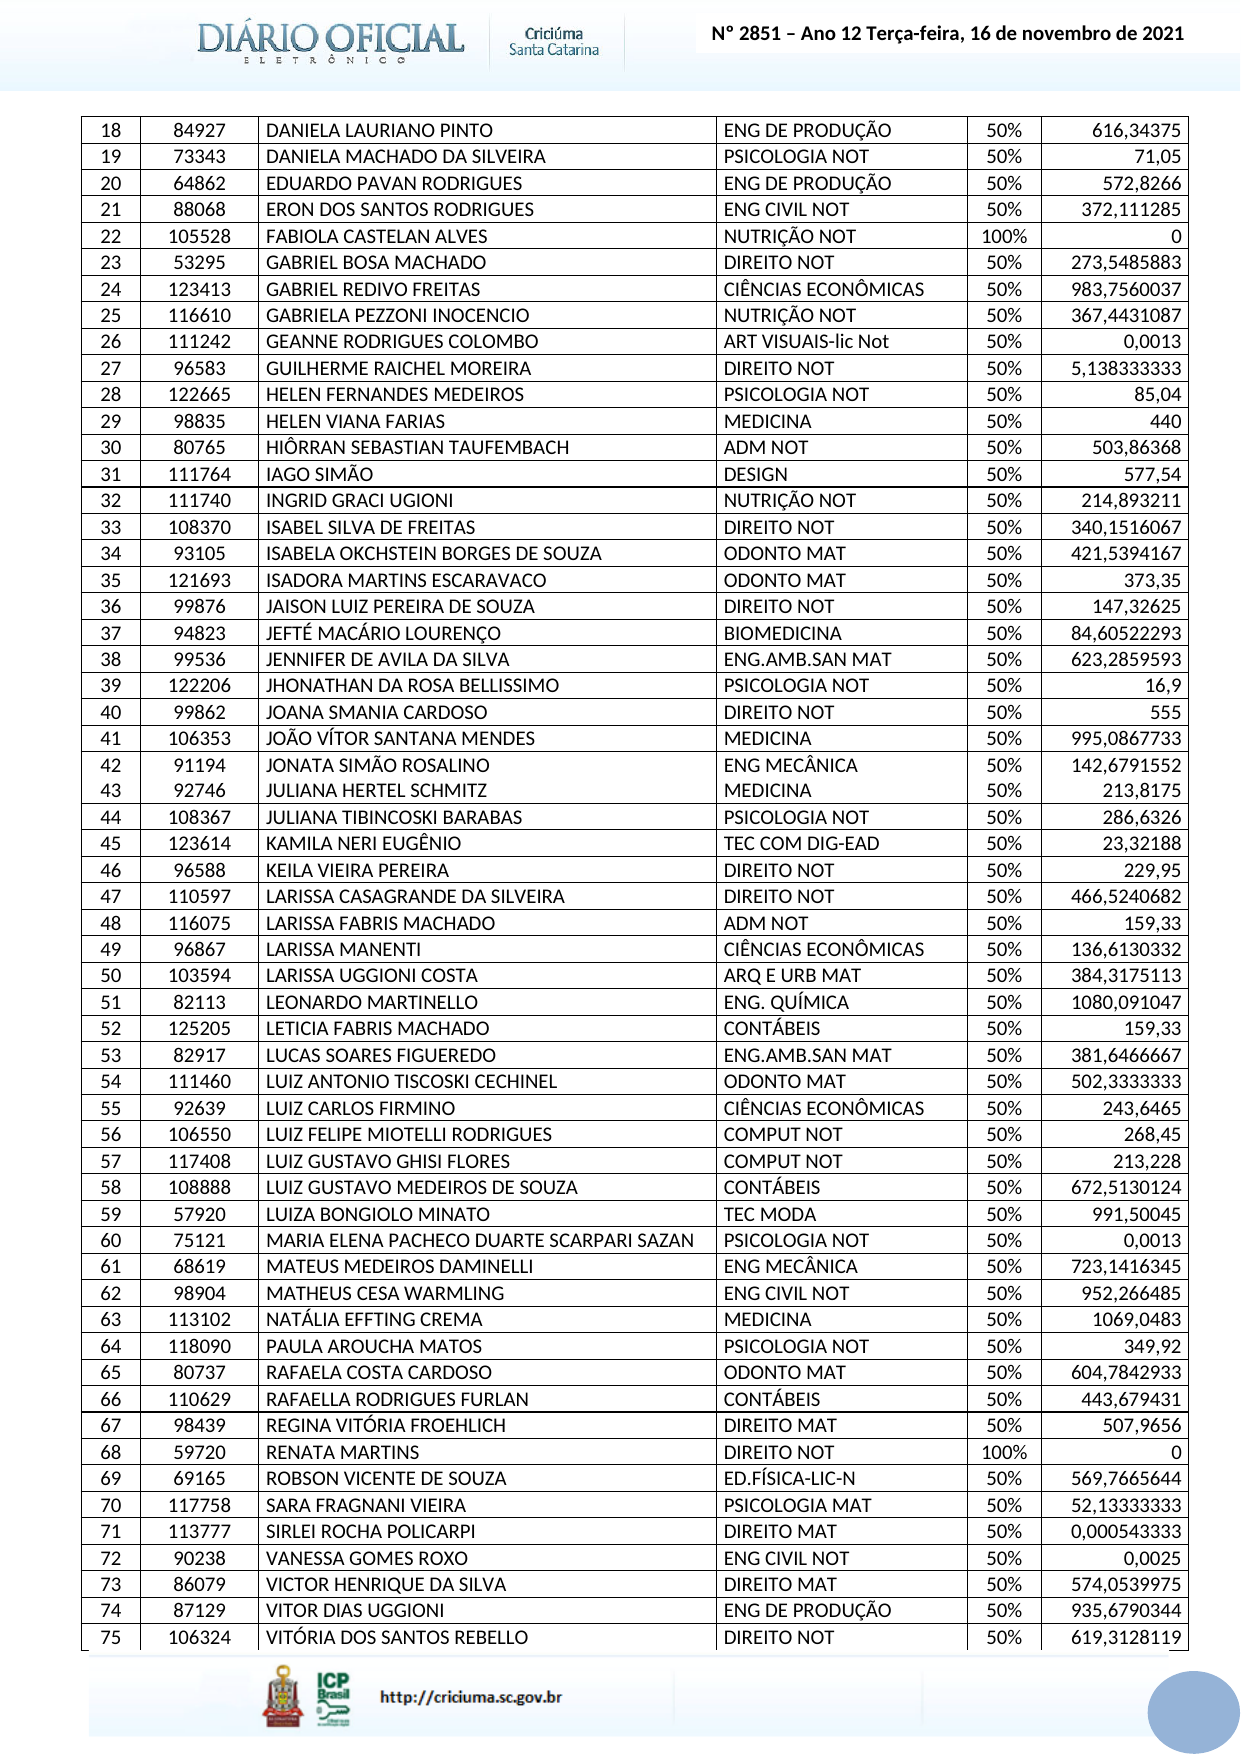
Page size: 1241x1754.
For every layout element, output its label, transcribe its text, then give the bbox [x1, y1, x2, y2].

table_cell 443,679431 [1042, 1386, 1188, 1411]
table_cell COMPUT NOT [717, 1121, 967, 1147]
table_cell KAMILA NERI EUGÊNIO [259, 830, 716, 856]
table_cell 71 [82, 1518, 140, 1544]
table_cell 59 [82, 1201, 140, 1226]
table_cell DIREITO MAT [717, 1571, 967, 1597]
table_cell 69165 [141, 1465, 258, 1491]
table_cell 50% [968, 1386, 1041, 1411]
table_cell 440 [1042, 408, 1188, 433]
table_cell 106324 [141, 1624, 258, 1649]
table_cell 50% [968, 435, 1041, 460]
table_cell CIÊNCIAS ECONÔMICAS [717, 1095, 967, 1120]
table_cell GABRIELA PEZZONI INOCENCIO [259, 302, 716, 328]
table_cell 991,50045 [1042, 1201, 1188, 1226]
table_cell 50% [968, 804, 1041, 829]
table_cell GUILHERME RAICHEL MOREIRA [259, 355, 716, 381]
table_cell 66 [82, 1386, 140, 1411]
table_cell 73 [82, 1571, 140, 1597]
table_cell 50% [968, 752, 1041, 777]
table_cell 50% [968, 989, 1041, 1014]
table_cell CIÊNCIAS ECONÔMICAS [717, 276, 967, 301]
table_cell 273,5485883 [1042, 249, 1188, 275]
table_cell 50% [968, 646, 1041, 672]
table_cell 50% [968, 1042, 1041, 1067]
table_cell 61 [82, 1254, 140, 1279]
table_cell 99862 [141, 699, 258, 724]
table_cell LUIZ GUSTAVO GHISI FLORES [259, 1148, 716, 1173]
table_cell 623,2859593 [1042, 646, 1188, 672]
table_cell TEC MODA [717, 1201, 967, 1226]
table_cell 108888 [141, 1174, 258, 1200]
table_cell CIÊNCIAS ECONÔMICAS [717, 936, 967, 962]
table_cell ISABELA OKCHSTEIN BORGES DE SOUZA [259, 540, 716, 566]
table_cell 214,893211 [1042, 488, 1188, 513]
table_cell 268,45 [1042, 1121, 1188, 1147]
table_cell 98904 [141, 1280, 258, 1306]
table_cell 50% [968, 1360, 1041, 1385]
table_cell 995,0867733 [1042, 726, 1188, 751]
table_cell MEDICINA [717, 778, 967, 803]
table_cell 50% [968, 196, 1041, 222]
table_cell 80737 [141, 1360, 258, 1385]
table_cell DIREITO NOT [717, 883, 967, 909]
table_cell 50% [968, 726, 1041, 751]
table_cell 142,6791552 [1042, 752, 1188, 777]
table_cell 50% [968, 408, 1041, 433]
table_cell 21 [82, 196, 140, 222]
table_cell 50% [968, 382, 1041, 407]
table_cell 16,9 [1042, 673, 1188, 698]
table_cell CONTÁBEIS [717, 1174, 967, 1200]
table_cell 53 [82, 1042, 140, 1067]
table_cell 60 [82, 1227, 140, 1253]
table_cell LARISSA UGGIONI COSTA [259, 963, 716, 988]
table_cell 30 [82, 435, 140, 460]
table_cell 111242 [141, 329, 258, 354]
table_cell 0 [1042, 223, 1188, 248]
table_cell PSICOLOGIA NOT [717, 144, 967, 169]
table_cell 1069,0483 [1042, 1307, 1188, 1332]
table_cell JOANA SMANIA CARDOSO [259, 699, 716, 724]
table_cell 123614 [141, 830, 258, 856]
table_cell INGRID GRACI UGIONI [259, 488, 716, 513]
table_cell 50% [968, 1016, 1041, 1041]
table_cell TEC COM DIG-EAD [717, 830, 967, 856]
table_cell 46 [82, 857, 140, 882]
table_cell 84927 [141, 117, 258, 142]
table_cell 122206 [141, 673, 258, 698]
table_cell 59720 [141, 1439, 258, 1464]
table_cell 50% [968, 1227, 1041, 1253]
table_cell 63 [82, 1307, 140, 1332]
table_cell 88068 [141, 196, 258, 222]
table_cell 23,32188 [1042, 830, 1188, 856]
table_cell LARISSA CASAGRANDE DA SILVEIRA [259, 883, 716, 909]
table_cell 50% [968, 329, 1041, 354]
table_cell 68619 [141, 1254, 258, 1279]
table_cell 99536 [141, 646, 258, 672]
table_cell 103594 [141, 963, 258, 988]
table_cell 50% [968, 1518, 1041, 1544]
table_cell ENG DE PRODUÇÃO [717, 1598, 967, 1623]
table_cell ODONTO MAT [717, 567, 967, 592]
table_cell 50% [968, 963, 1041, 988]
table_cell LUIZ GUSTAVO MEDEIROS DE SOUZA [259, 1174, 716, 1200]
table_cell 117758 [141, 1492, 258, 1517]
table_cell 50% [968, 540, 1041, 566]
table_cell 65 [82, 1360, 140, 1385]
table_cell 117408 [141, 1148, 258, 1173]
table_cell 58 [82, 1174, 140, 1200]
table_cell 62 [82, 1280, 140, 1306]
table_cell 50% [968, 249, 1041, 275]
table_cell 36 [82, 593, 140, 619]
table_cell 37 [82, 620, 140, 645]
table_cell 569,7665644 [1042, 1465, 1188, 1491]
table_cell 82113 [141, 989, 258, 1014]
table_cell 381,6466667 [1042, 1042, 1188, 1067]
table_cell PSICOLOGIA NOT [717, 804, 967, 829]
table_cell 84,60522293 [1042, 620, 1188, 645]
table_cell 50% [968, 514, 1041, 539]
table_cell ENG DE PRODUÇÃO [717, 117, 967, 142]
table_cell 159,33 [1042, 1016, 1188, 1041]
table_cell 50% [968, 355, 1041, 381]
table_cell 421,5394167 [1042, 540, 1188, 566]
table_cell GABRIEL BOSA MACHADO [259, 249, 716, 275]
table_cell 50% [968, 857, 1041, 882]
table_cell MARIA ELENA PACHECO DUARTE SCARPARI SAZAN [259, 1227, 716, 1253]
table_cell 113777 [141, 1518, 258, 1544]
table_cell 50% [968, 302, 1041, 328]
table_cell 50% [968, 699, 1041, 724]
table_cell 213,228 [1042, 1148, 1188, 1173]
table_cell JONATA SIMÃO ROSALINO [259, 752, 716, 777]
table_cell 50% [968, 1280, 1041, 1306]
table_cell 50% [968, 117, 1041, 142]
table_cell 35 [82, 567, 140, 592]
table_cell 28 [82, 382, 140, 407]
table_cell 50% [968, 1121, 1041, 1147]
table_cell 47 [82, 883, 140, 909]
table_cell 38 [82, 646, 140, 672]
table_cell 116075 [141, 910, 258, 935]
table_cell ENG DE PRODUÇÃO [717, 170, 967, 195]
table_cell 952,266485 [1042, 1280, 1188, 1306]
table_cell 52 [82, 1016, 140, 1041]
table_cell ODONTO MAT [717, 1069, 967, 1094]
table_cell 0,0013 [1042, 329, 1188, 354]
table_cell LUIZ FELIPE MIOTELLI RODRIGUES [259, 1121, 716, 1147]
table_cell JAISON LUIZ PEREIRA DE SOUZA [259, 593, 716, 619]
table_cell ADM NOT [717, 435, 967, 460]
table_cell PSICOLOGIA MAT [717, 1492, 967, 1517]
table_cell ENG MECÂNICA [717, 752, 967, 777]
table_cell 159,33 [1042, 910, 1188, 935]
table_cell 367,4431087 [1042, 302, 1188, 328]
table_cell 50% [968, 1413, 1041, 1438]
table_cell 71,05 [1042, 144, 1188, 169]
table_cell 111740 [141, 488, 258, 513]
table_cell JHONATHAN DA ROSA BELLISSIMO [259, 673, 716, 698]
table_cell 57920 [141, 1201, 258, 1226]
table_cell 616,34375 [1042, 117, 1188, 142]
table_cell CONTÁBEIS [717, 1016, 967, 1041]
table_cell 43 [82, 778, 140, 803]
table_cell 108367 [141, 804, 258, 829]
table_cell 384,3175113 [1042, 963, 1188, 988]
table_cell 125205 [141, 1016, 258, 1041]
table_cell DANIELA LAURIANO PINTO [259, 117, 716, 142]
table_cell DIREITO NOT [717, 355, 967, 381]
table_cell ENG.AMB.SAN MAT [717, 1042, 967, 1067]
table_cell 98439 [141, 1413, 258, 1438]
table_cell 5,138333333 [1042, 355, 1188, 381]
table_cell 40 [82, 699, 140, 724]
table_cell EDUARDO PAVAN RODRIGUES [259, 170, 716, 195]
table_cell ISABEL SILVA DE FREITAS [259, 514, 716, 539]
table_cell 57 [82, 1148, 140, 1173]
table_cell ODONTO MAT [717, 1360, 967, 1385]
table_cell LUCAS SOARES FIGUEREDO [259, 1042, 716, 1067]
table_cell ODONTO MAT [717, 540, 967, 566]
table_cell JULIANA HERTEL SCHMITZ [259, 778, 716, 803]
table_cell 111460 [141, 1069, 258, 1094]
table_cell PAULA AROUCHA MATOS [259, 1333, 716, 1358]
table_cell 25 [82, 302, 140, 328]
table_cell GEANNE RODRIGUES COLOMBO [259, 329, 716, 354]
table_cell 116610 [141, 302, 258, 328]
table_cell 1080,091047 [1042, 989, 1188, 1014]
table_cell IAGO SIMÃO [259, 461, 716, 486]
table_cell 111764 [141, 461, 258, 486]
table_cell JENNIFER DE AVILA DA SILVA [259, 646, 716, 672]
table_cell 572,8266 [1042, 170, 1188, 195]
table_cell 50% [968, 170, 1041, 195]
table_cell VICTOR HENRIQUE DA SILVA [259, 1571, 716, 1597]
table_cell 39 [82, 673, 140, 698]
table_cell 50 [82, 963, 140, 988]
table_cell 86079 [141, 1571, 258, 1597]
table_cell 50% [968, 1492, 1041, 1517]
table_cell 118090 [141, 1333, 258, 1358]
table_cell 604,7842933 [1042, 1360, 1188, 1385]
table_cell 93105 [141, 540, 258, 566]
table_cell JEFTÉ MACÁRIO LOURENÇO [259, 620, 716, 645]
table_cell LUIZA BONGIOLO MINATO [259, 1201, 716, 1226]
table_cell ENG CIVIL NOT [717, 196, 967, 222]
table_cell 75 [82, 1624, 140, 1649]
table_cell 50% [968, 1545, 1041, 1570]
table_cell REGINA VITÓRIA FROEHLICH [259, 1413, 716, 1438]
table_cell 26 [82, 329, 140, 354]
table_cell RAFAELA COSTA CARDOSO [259, 1360, 716, 1385]
table_cell 213,8175 [1042, 778, 1188, 803]
table_cell COMPUT NOT [717, 1148, 967, 1173]
table_cell 136,6130332 [1042, 936, 1188, 962]
table_cell 52,13333333 [1042, 1492, 1188, 1517]
table_cell DIREITO MAT [717, 1518, 967, 1544]
table_cell ENG CIVIL NOT [717, 1545, 967, 1570]
table_cell 50% [968, 1465, 1041, 1491]
table_cell 34 [82, 540, 140, 566]
table_cell 75121 [141, 1227, 258, 1253]
table_cell DIREITO NOT [717, 1439, 967, 1464]
table_cell 94823 [141, 620, 258, 645]
table_cell 105528 [141, 223, 258, 248]
table_cell 18 [82, 117, 140, 142]
table_cell 48 [82, 910, 140, 935]
table_cell 0,000543333 [1042, 1518, 1188, 1544]
table_cell NATÁLIA EFFTING CREMA [259, 1307, 716, 1332]
table_cell 55 [82, 1095, 140, 1120]
table_cell 32 [82, 488, 140, 513]
table_cell DIREITO NOT [717, 593, 967, 619]
table_cell MATEUS MEDEIROS DAMINELLI [259, 1254, 716, 1279]
table_cell 50% [968, 883, 1041, 909]
table_cell 64862 [141, 170, 258, 195]
table_cell 0 [1042, 1439, 1188, 1464]
table_cell 82917 [141, 1042, 258, 1067]
table_cell LUIZ CARLOS FIRMINO [259, 1095, 716, 1120]
table_cell 23 [82, 249, 140, 275]
table_cell 45 [82, 830, 140, 856]
table_cell DIREITO NOT [717, 514, 967, 539]
table_cell NUTRIÇÃO NOT [717, 488, 967, 513]
table_cell 50% [968, 461, 1041, 486]
table_cell 85,04 [1042, 382, 1188, 407]
table_cell LEONARDO MARTINELLO [259, 989, 716, 1014]
table_cell 29 [82, 408, 140, 433]
table_cell 110597 [141, 883, 258, 909]
table_cell DIREITO NOT [717, 699, 967, 724]
table_cell ADM NOT [717, 910, 967, 935]
table_cell 92746 [141, 778, 258, 803]
table_cell 100% [968, 223, 1041, 248]
table_cell KEILA VIEIRA PEREIRA [259, 857, 716, 882]
table_cell HIÔRRAN SEBASTIAN TAUFEMBACH [259, 435, 716, 460]
table_cell 108370 [141, 514, 258, 539]
table_cell DIREITO MAT [717, 1413, 967, 1438]
table_cell 50% [968, 144, 1041, 169]
table_cell 50% [968, 488, 1041, 513]
table_cell NUTRIÇÃO NOT [717, 302, 967, 328]
table_cell 50% [968, 1148, 1041, 1173]
table_cell 22 [82, 223, 140, 248]
table_cell MEDICINA [717, 726, 967, 751]
table_cell ART VISUAIS-lic Not [717, 329, 967, 354]
table_cell RAFAELLA RODRIGUES FURLAN [259, 1386, 716, 1411]
table_cell DANIELA MACHADO DA SILVEIRA [259, 144, 716, 169]
table_cell 574,0539975 [1042, 1571, 1188, 1597]
table_cell 68 [82, 1439, 140, 1464]
table_cell JOÃO VÍTOR SANTANA MENDES [259, 726, 716, 751]
table_cell 50% [968, 1174, 1041, 1200]
table_cell 50% [968, 1571, 1041, 1597]
table_cell 106550 [141, 1121, 258, 1147]
table_cell ARQ E URB MAT [717, 963, 967, 988]
table_cell 50% [968, 1307, 1041, 1332]
table_cell JULIANA TIBINCOSKI BARABAS [259, 804, 716, 829]
table_cell NUTRIÇÃO NOT [717, 223, 967, 248]
table_cell 51 [82, 989, 140, 1014]
table_cell 121693 [141, 567, 258, 592]
table_cell BIOMEDICINA [717, 620, 967, 645]
table_cell 31 [82, 461, 140, 486]
table_cell 113102 [141, 1307, 258, 1332]
table_cell SARA FRAGNANI VIEIRA [259, 1492, 716, 1517]
table_cell 33 [82, 514, 140, 539]
table_cell 90238 [141, 1545, 258, 1570]
table_cell ROBSON VICENTE DE SOUZA [259, 1465, 716, 1491]
table_cell 50% [968, 830, 1041, 856]
table_cell ED.FÍSICA-LIC-N [717, 1465, 967, 1491]
table_cell 372,111285 [1042, 196, 1188, 222]
table_cell 110629 [141, 1386, 258, 1411]
table_cell VITOR DIAS UGGIONI [259, 1598, 716, 1623]
table_cell 106353 [141, 726, 258, 751]
table_cell DIREITO NOT [717, 857, 967, 882]
table_cell 122665 [141, 382, 258, 407]
table_cell LARISSA MANENTI [259, 936, 716, 962]
table_cell 50% [968, 910, 1041, 935]
table_cell 50% [968, 1333, 1041, 1358]
table_cell 466,5240682 [1042, 883, 1188, 909]
table_cell LUIZ ANTONIO TISCOSKI CECHINEL [259, 1069, 716, 1094]
table_cell 27 [82, 355, 140, 381]
table_cell 672,5130124 [1042, 1174, 1188, 1200]
table_cell 19 [82, 144, 140, 169]
table_cell 50% [968, 1624, 1041, 1649]
table_cell PSICOLOGIA NOT [717, 1227, 967, 1253]
table_cell MEDICINA [717, 408, 967, 433]
table_cell 123413 [141, 276, 258, 301]
table_cell 349,92 [1042, 1333, 1188, 1358]
table_cell 54 [82, 1069, 140, 1094]
table_cell 53295 [141, 249, 258, 275]
table_cell 229,95 [1042, 857, 1188, 882]
table_cell GABRIEL REDIVO FREITAS [259, 276, 716, 301]
table_cell 0,0025 [1042, 1545, 1188, 1570]
table_cell 80765 [141, 435, 258, 460]
table_cell 50% [968, 778, 1041, 803]
table_cell DIREITO NOT [717, 1624, 967, 1649]
table_cell 70 [82, 1492, 140, 1517]
table_cell 87129 [141, 1598, 258, 1623]
table_cell 619,3128119 [1042, 1624, 1188, 1649]
table_cell 42 [82, 752, 140, 777]
table_cell 44 [82, 804, 140, 829]
table_cell 100% [968, 1439, 1041, 1464]
table_cell DIREITO NOT [717, 249, 967, 275]
table_cell ERON DOS SANTOS RODRIGUES [259, 196, 716, 222]
table_cell ENG MECÂNICA [717, 1254, 967, 1279]
table_cell PSICOLOGIA NOT [717, 1333, 967, 1358]
table_cell ENG. QUÍMICA [717, 989, 967, 1014]
table_cell 50% [968, 1201, 1041, 1226]
table_cell PSICOLOGIA NOT [717, 673, 967, 698]
table_cell 147,32625 [1042, 593, 1188, 619]
table_cell 99876 [141, 593, 258, 619]
table_cell 50% [968, 673, 1041, 698]
table_cell 983,7560037 [1042, 276, 1188, 301]
table_cell 50% [968, 620, 1041, 645]
table_cell 50% [968, 936, 1041, 962]
table_cell ENG.AMB.SAN MAT [717, 646, 967, 672]
table_cell SIRLEI ROCHA POLICARPI [259, 1518, 716, 1544]
table_cell 0,0013 [1042, 1227, 1188, 1253]
table_cell 20 [82, 170, 140, 195]
table_cell 340,1516067 [1042, 514, 1188, 539]
table_cell 49 [82, 936, 140, 962]
table_cell 935,6790344 [1042, 1598, 1188, 1623]
table_cell 50% [968, 567, 1041, 592]
table_cell 555 [1042, 699, 1188, 724]
table_cell PSICOLOGIA NOT [717, 382, 967, 407]
table_cell 507,9656 [1042, 1413, 1188, 1438]
table_cell RENATA MARTINS [259, 1439, 716, 1464]
table_cell 723,1416345 [1042, 1254, 1188, 1279]
table_cell 96588 [141, 857, 258, 882]
table_cell HELEN VIANA FARIAS [259, 408, 716, 433]
table_cell 50% [968, 593, 1041, 619]
table_cell LETICIA FABRIS MACHADO [259, 1016, 716, 1041]
table_cell 96583 [141, 355, 258, 381]
table_cell VITÓRIA DOS SANTOS REBELLO [259, 1624, 716, 1649]
table_cell MATHEUS CESA WARMLING [259, 1280, 716, 1306]
table_cell 74 [82, 1598, 140, 1623]
table_cell 243,6465 [1042, 1095, 1188, 1120]
table_cell 50% [968, 1254, 1041, 1279]
table_cell FABIOLA CASTELAN ALVES [259, 223, 716, 248]
table_cell LARISSA FABRIS MACHADO [259, 910, 716, 935]
table_cell VANESSA GOMES ROXO [259, 1545, 716, 1570]
table_cell DESIGN [717, 461, 967, 486]
table_cell 50% [968, 1598, 1041, 1623]
table_cell 91194 [141, 752, 258, 777]
table_cell CONTÁBEIS [717, 1386, 967, 1411]
table_cell 373,35 [1042, 567, 1188, 592]
table_cell ENG CIVIL NOT [717, 1280, 967, 1306]
table_cell 24 [82, 276, 140, 301]
table_cell 502,3333333 [1042, 1069, 1188, 1094]
table_cell 69 [82, 1465, 140, 1491]
table_cell 64 [82, 1333, 140, 1358]
table_cell 67 [82, 1413, 140, 1438]
table_cell 73343 [141, 144, 258, 169]
table_cell 577,54 [1042, 461, 1188, 486]
table_cell 50% [968, 1095, 1041, 1120]
table_cell 98835 [141, 408, 258, 433]
table_cell 72 [82, 1545, 140, 1570]
table_cell 56 [82, 1121, 140, 1147]
table_cell HELEN FERNANDES MEDEIROS [259, 382, 716, 407]
table_cell 96867 [141, 936, 258, 962]
table_cell 50% [968, 1069, 1041, 1094]
table_cell 286,6326 [1042, 804, 1188, 829]
table_cell 41 [82, 726, 140, 751]
table_cell 92639 [141, 1095, 258, 1120]
table_cell MEDICINA [717, 1307, 967, 1332]
table_cell 503,86368 [1042, 435, 1188, 460]
table_cell 50% [968, 276, 1041, 301]
table_cell ISADORA MARTINS ESCARAVACO [259, 567, 716, 592]
